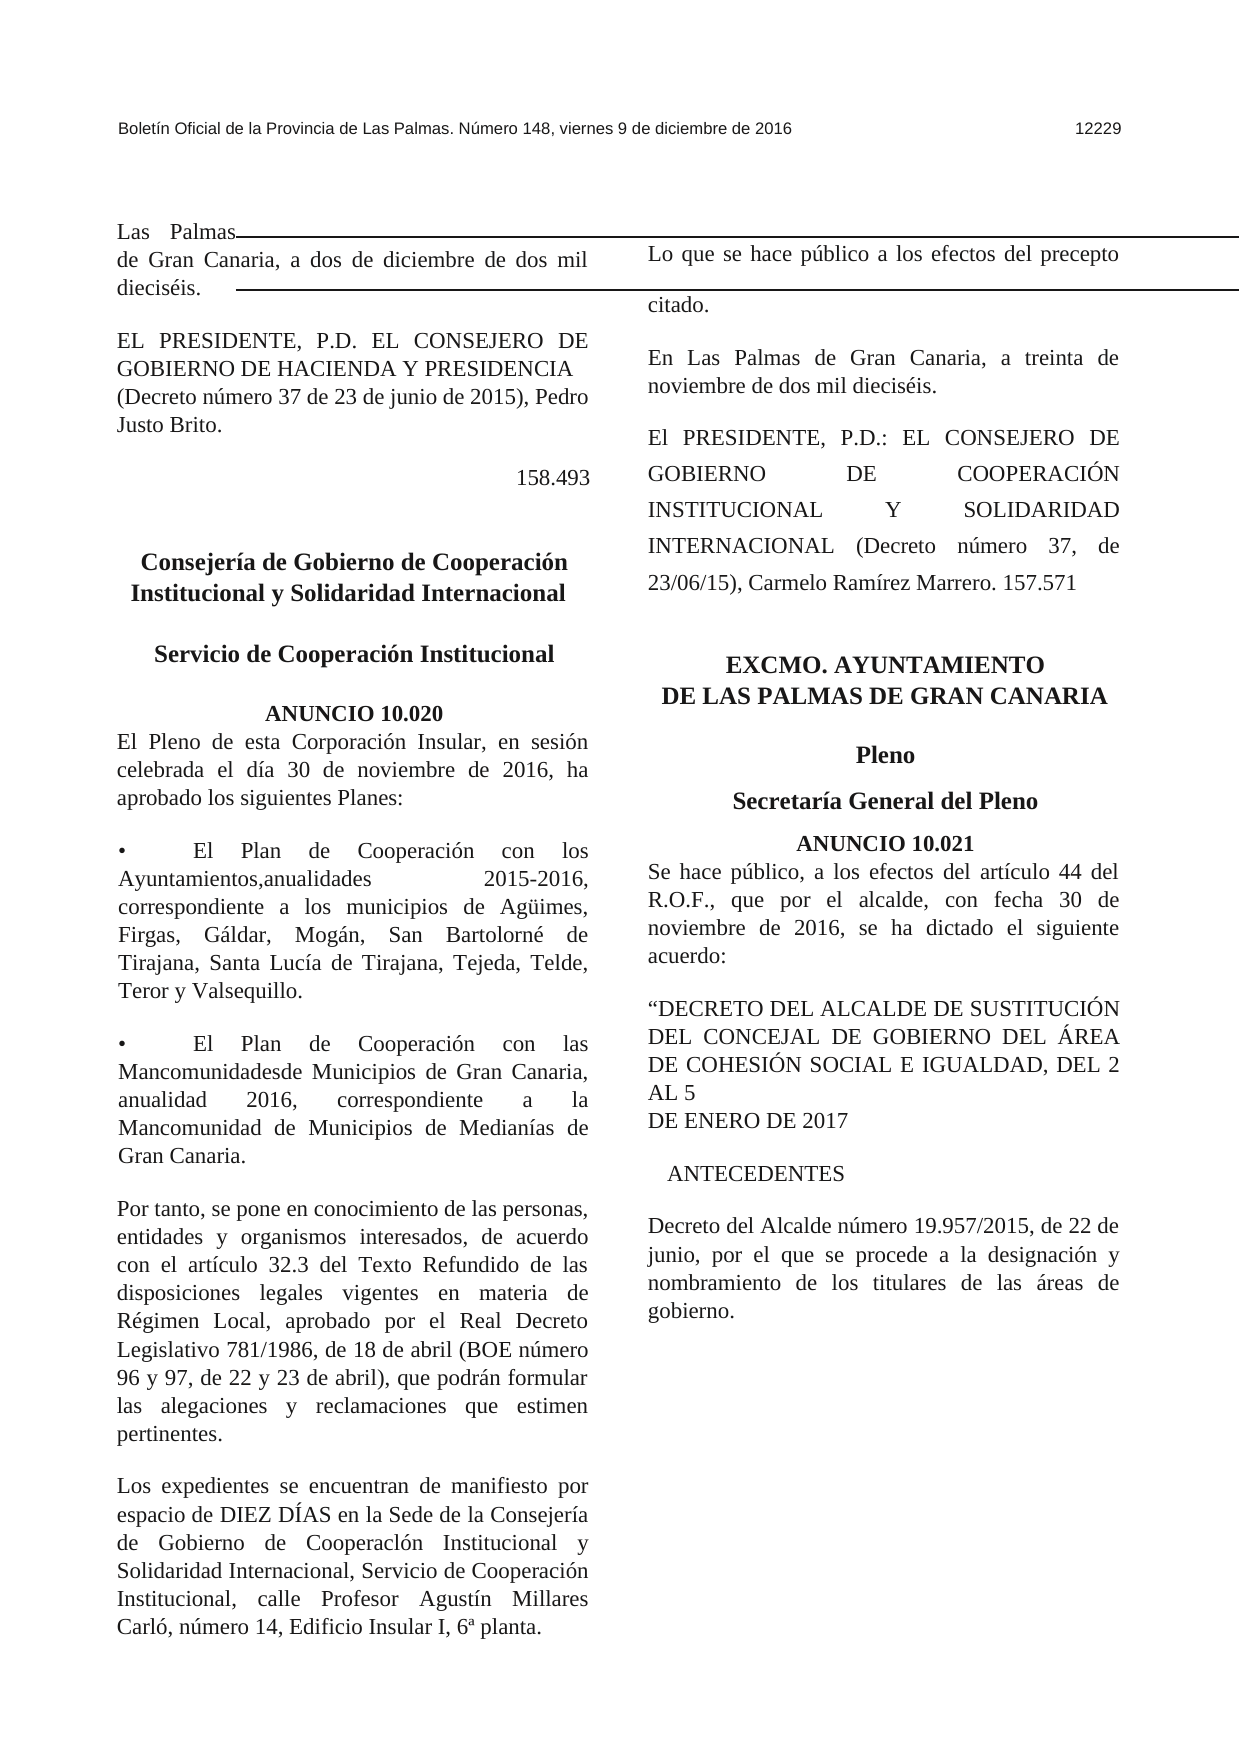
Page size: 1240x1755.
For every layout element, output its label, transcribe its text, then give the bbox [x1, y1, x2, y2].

text Los expedientes se encuentran de manifiesto por espacio de DIEZ DÍAS en la Sede de la Consejería de Gobierno de Cooperaclón Institucional y Solidaridad Internacional, Servicio de Cooperación Institucional, calle Profesor Agustín Millares Carló, número 14, Edificio Insular I, 6ª planta. [117, 1472, 589, 1639]
text citado. [649, 291, 1122, 318]
text Las Palmas de Gran Canaria, a dos de diciembre de dos mil dieciséis. [118, 218, 590, 301]
text Servicio de Cooperación Institucional [118, 639, 590, 668]
text [649, 218, 1122, 236]
text Se hace público, a los efectos del artículo 44 del R.O.F., que por el alcalde, con fecha 30 de noviembre de 2016, se ha dictado el siguiente acuerdo: [648, 858, 1120, 969]
text Institucional y Solidaridad Internacional [130, 578, 590, 607]
subtitle ANUNCIO 10.021 [649, 830, 1121, 856]
text Decreto del Alcalde número 19.957/2015, de 22 de junio, por el que se procede a la designación y nombramiento de los titulares de las áreas de gobierno. [648, 1213, 1120, 1323]
text Consejería de Gobierno de Cooperación [140, 547, 590, 576]
text Lo que se hace público a los efectos del precepto [649, 238, 1122, 289]
text “DECRETO DEL ALCALDE DE SUSTITUCIÓN DEL CONCEJAL DE GOBIERNO DEL ÁREA DE COHESIÓN SOCIAL E IGUALDAD, DEL 2 AL 5 [648, 995, 1120, 1106]
text 158.493 [118, 464, 590, 490]
text El PRESIDENTE, P.D.: EL CONSEJERO DE GOBIERNO DE COOPERACIÓN INSTITUCIONAL Y SOLIDARIDAD INTERNACIONAL (Decreto número 37, de 23/06/15), Carmelo Ramírez Marrero. 157.571 [648, 424, 1120, 595]
list El Plan de Cooperación con las Mancomunidadesde Municipios de Gran Canaria, anualidad 2016, correspondiente a la Mancomunidad de Municipios de Medianías de Gran Canaria. [118, 1030, 589, 1169]
text En Las Palmas de Gran Canaria, a treinta de noviembre de dos mil dieciséis. [648, 344, 1120, 398]
text Pleno [649, 741, 1121, 769]
text El Pleno de esta Corporación Insular, en sesión celebrada el día 30 de noviembre de 2016, ha aprobado los siguientes Planes: [117, 728, 589, 811]
text DE ENERO DE 2017 [648, 1108, 1120, 1134]
text EXCMO. AYUNTAMIENTO [649, 650, 1121, 679]
text EL PRESIDENTE, P.D. EL CONSEJERO DE GOBIERNO DE HACIENDA Y PRESIDENCIA [117, 327, 589, 381]
subtitle ANUNCIO 10.020 [118, 700, 590, 726]
text ANTECEDENTES [667, 1160, 1120, 1186]
text Por tanto, se pone en conocimiento de las personas, entidades y organismos interesados, de acuerdo con el artículo 32.3 del Texto Refundido de las disposiciones legales vigentes en materia de Régimen Local, aprobado por el Real Decreto Legislativo 781/1986, de 18 de abril (BOE número 96 y 97, de 22 y 23 de abril), que podrán formular las alegaciones y reclamaciones que estimen pertinentes. [117, 1195, 589, 1446]
text (Decreto número 37 de 23 de junio de 2015), Pedro Justo Brito. [117, 383, 589, 438]
list El Plan de Cooperación con los Ayuntamientos,anualidades 2015-2016, correspondiente a los municipios de Agüimes, Firgas, Gáldar, Mogán, San Bartolorné de Tirajana, Santa Lucía de Tirajana, Tejeda, Telde, Teror y Valsequillo. [118, 837, 589, 1004]
text DE LAS PALMAS DE GRAN CANARIA [661, 681, 1122, 709]
text Secretaría General del Pleno [649, 786, 1121, 815]
